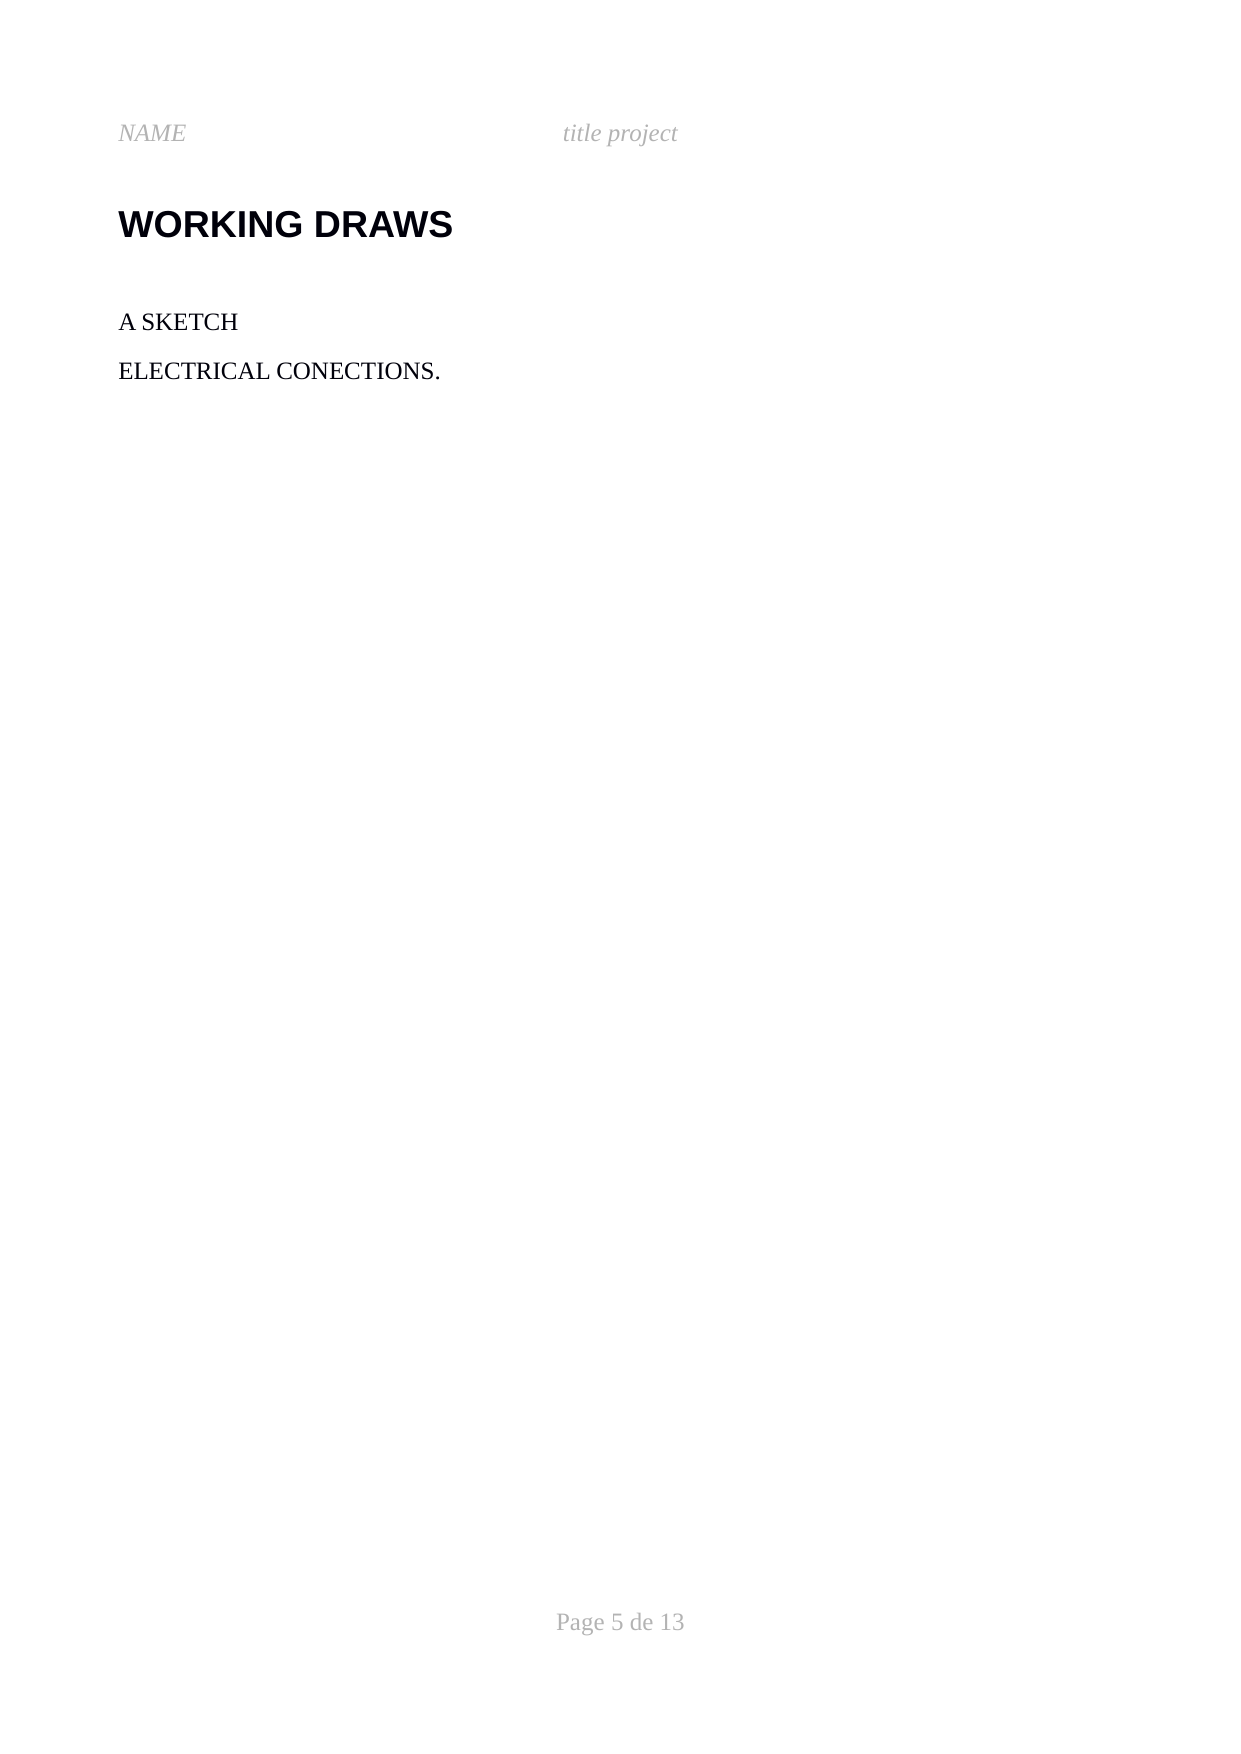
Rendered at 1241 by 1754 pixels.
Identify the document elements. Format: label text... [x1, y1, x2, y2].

subtitle WORKING DRAWS [118, 202, 1122, 245]
text A SKETCH [118, 307, 1122, 336]
text ELECTRICAL CONECTIONS. [118, 356, 1122, 384]
